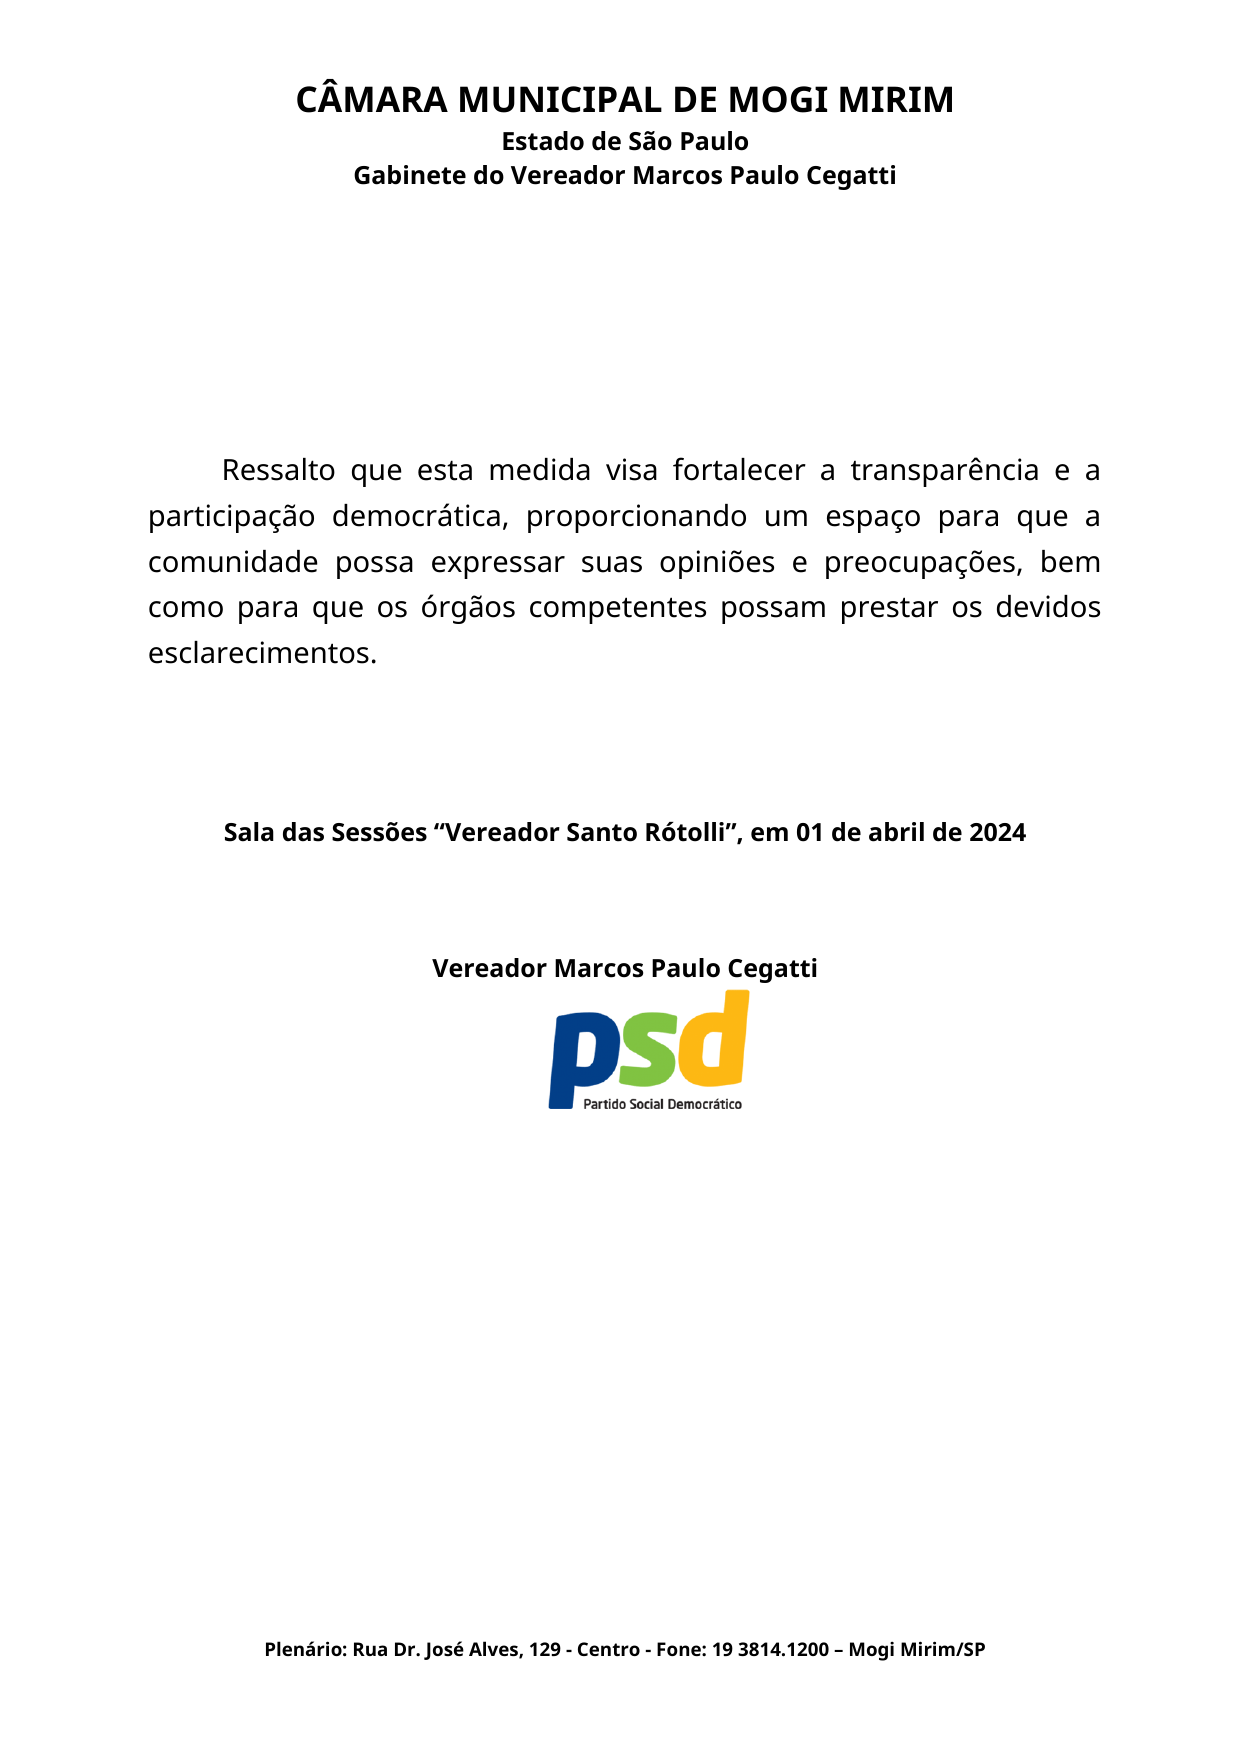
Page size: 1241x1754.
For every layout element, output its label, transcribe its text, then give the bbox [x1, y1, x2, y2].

picture [548, 989, 752, 1109]
text Sala das Sessões “Vereador Santo Rótolli”, em 01 de abril de 2024 [148, 815, 1103, 849]
text Ressalto que esta medida visa fortalecer a transparência e a participação democrática, proporcionando um espaço para que a comunidade possa expressar suas opiniões e preocupações, bem como para que os órgãos competentes possam prestar os devidos esclarecimentos. [148, 450, 1103, 672]
text Vereador Marcos Paulo Cegatti [148, 951, 1103, 985]
